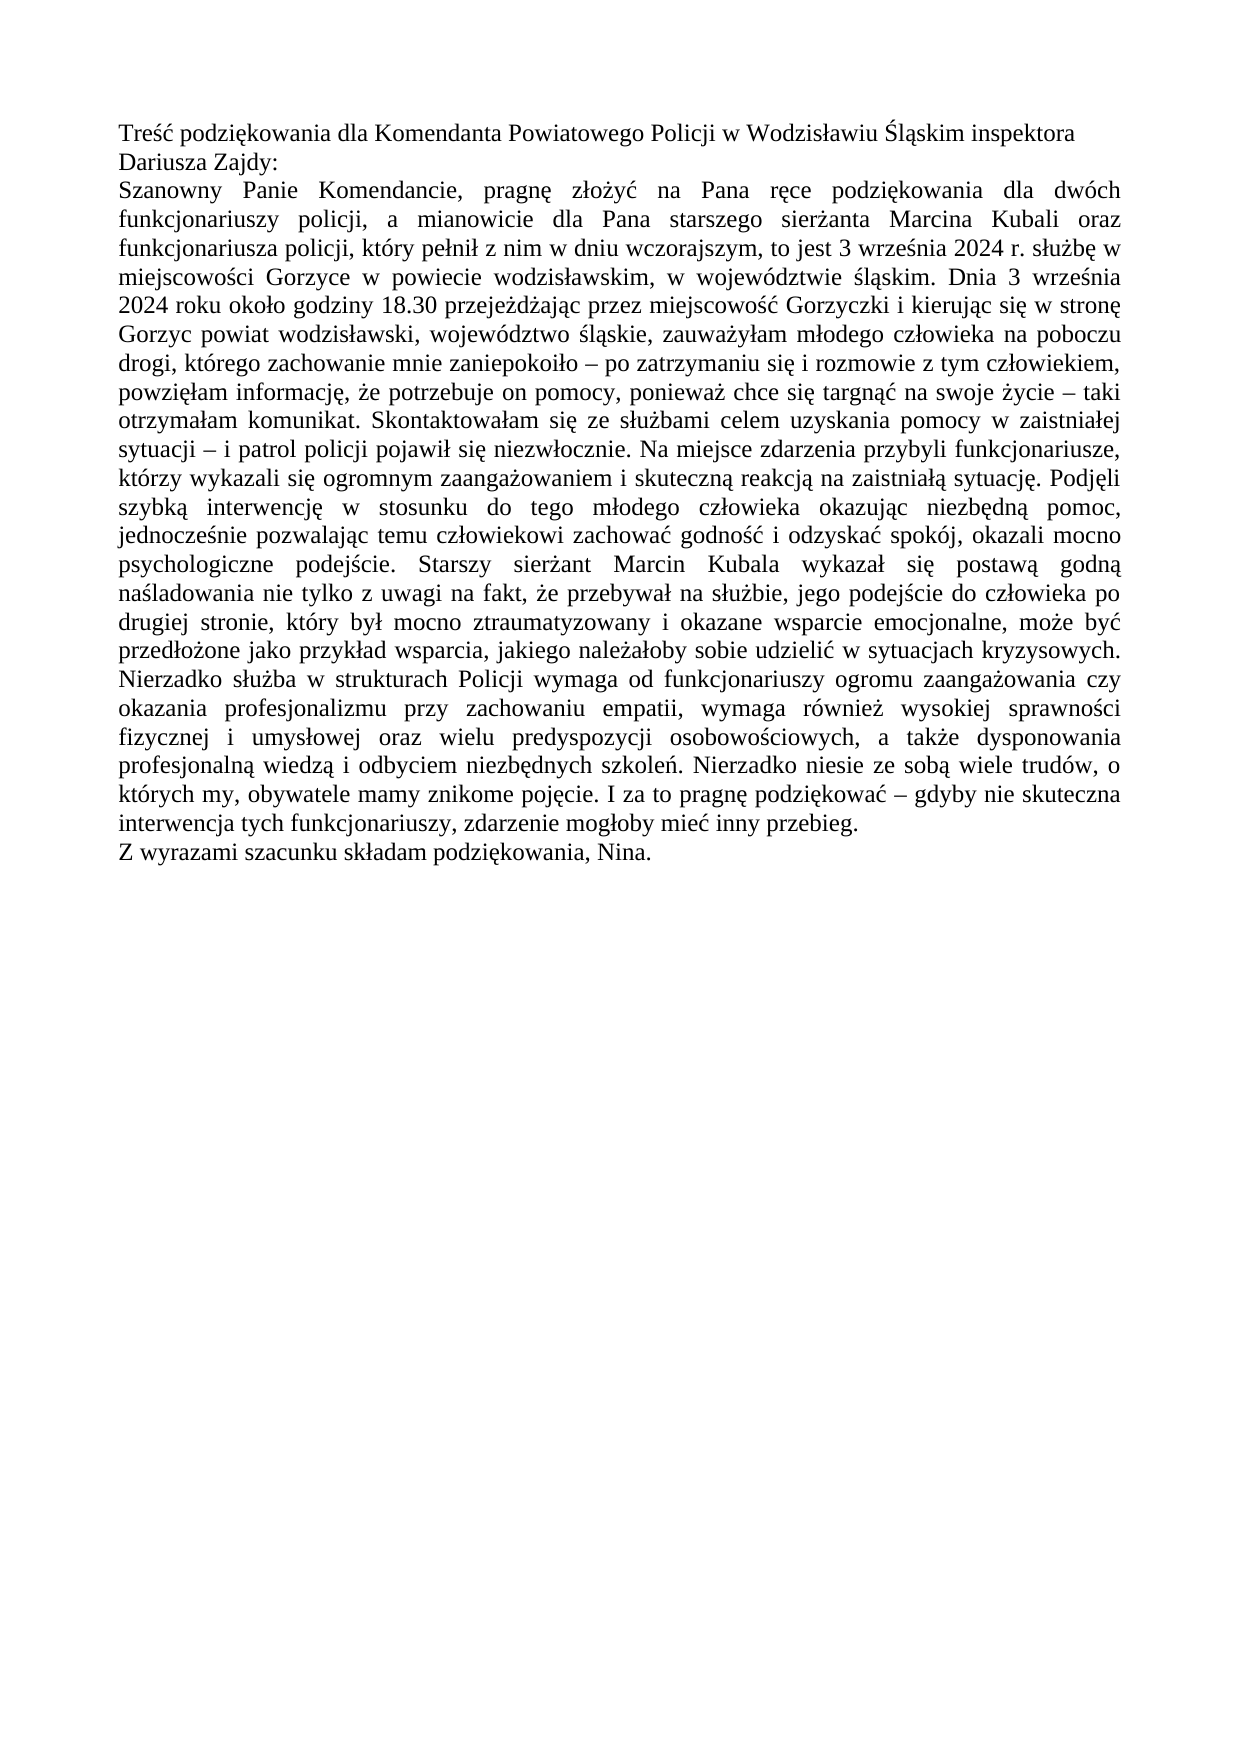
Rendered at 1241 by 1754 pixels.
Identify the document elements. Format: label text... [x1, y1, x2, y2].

text Z wyrazami szacunku składam podziękowania, Nina. [118, 837, 1122, 866]
text Szanowny Panie Komendancie, pragnę złożyć na Pana ręce podziękowania dla dwóch funkcjonariuszy policji, a mianowicie dla Pana starszego sierżanta Marcina Kubali oraz funkcjonariusza policji, który pełnił z nim w dniu wczorajszym, to jest 3 września 2024 r. służbę w miejscowości Gorzyce w powiecie wodzisławskim, w województwie śląskim. Dnia 3 września 2024 roku około godziny 18.30 przejeżdżając przez miejscowość Gorzyczki i kierując się w stronę Gorzyc powiat wodzisławski, województwo śląskie, zauważyłam młodego człowieka na poboczu drogi, którego zachowanie mnie zaniepokoiło – po zatrzymaniu się i rozmowie z tym człowiekiem, powzięłam informację, że potrzebuje on pomocy, ponieważ chce się targnąć na swoje życie – taki otrzymałam komunikat. Skontaktowałam się ze służbami celem uzyskania pomocy w zaistniałej sytuacji – i patrol policji pojawił się niezwłocznie. Na miejsce zdarzenia przybyli funkcjonariusze, którzy wykazali się ogromnym zaangażowaniem i skuteczną reakcją na zaistniałą sytuację. Podjęli szybką interwencję w stosunku do tego młodego człowieka okazując niezbędną pomoc, jednocześnie pozwalając temu człowiekowi zachować godność i odzyskać spokój, okazali mocno psychologiczne podejście. Starszy sierżant Marcin Kubala wykazał się postawą godną naśladowania nie tylko z uwagi na fakt, że przebywał na służbie, jego podejście do człowieka po drugiej stronie, który był mocno ztraumatyzowany i okazane wsparcie emocjonalne, może być przedłożone jako przykład wsparcia, jakiego należałoby sobie udzielić w sytuacjach kryzysowych. Nierzadko służba w strukturach Policji wymaga od funkcjonariuszy ogromu zaangażowania czy okazania profesjonalizmu przy zachowaniu empatii, wymaga również wysokiej sprawności fizycznej i umysłowej oraz wielu predyspozycji osobowościowych, a także dysponowania profesjonalną wiedzą i odbyciem niezbędnych szkoleń. Nierzadko niesie ze sobą wiele trudów, o których my, obywatele mamy znikome pojęcie. I za to pragnę podziękować – gdyby nie skuteczna interwencja tych funkcjonariuszy, zdarzenie mogłoby mieć inny przebieg. [118, 176, 1122, 837]
text Treść podziękowania dla Komendanta Powiatowego Policji w Wodzisławiu Śląskim inspektora Dariusza Zajdy: [118, 118, 1122, 176]
